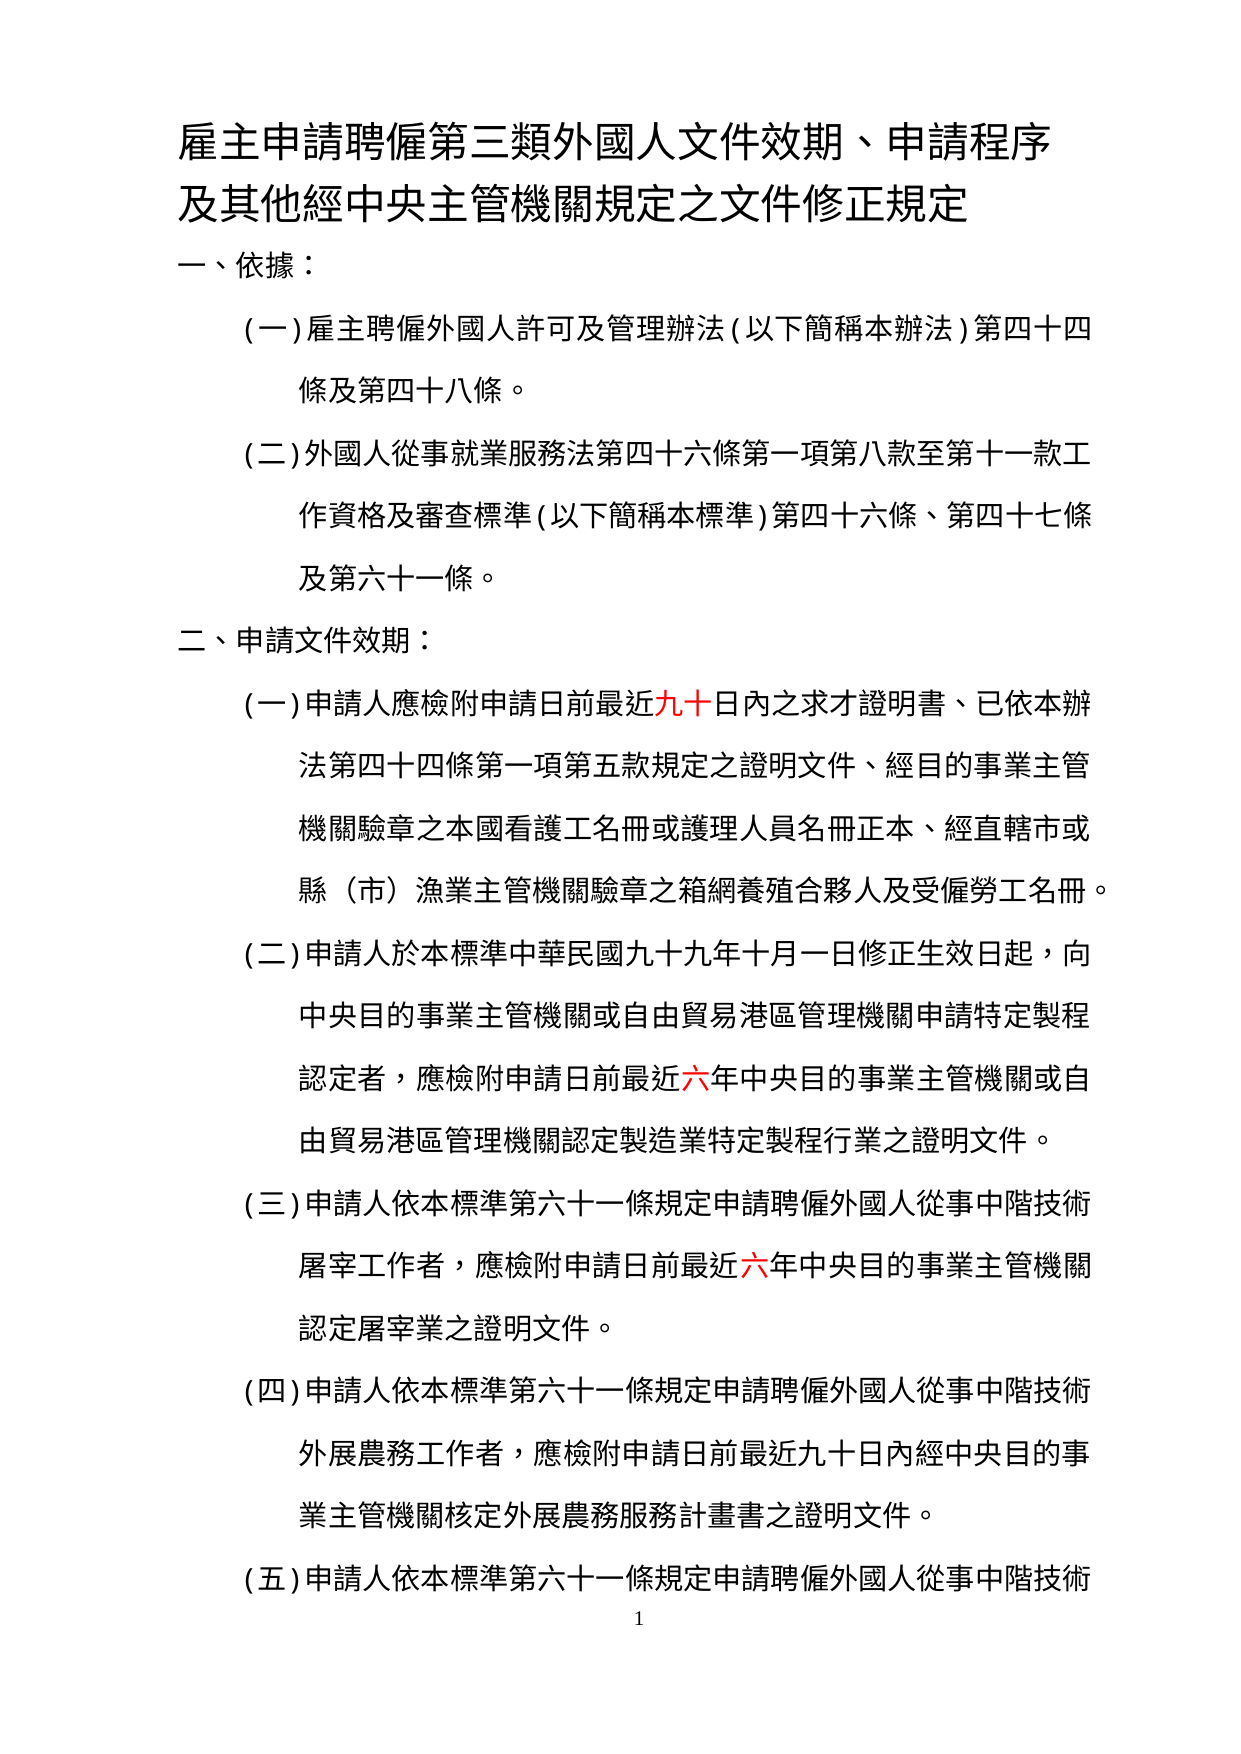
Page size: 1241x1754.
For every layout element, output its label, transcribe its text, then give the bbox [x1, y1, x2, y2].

text (五)申請人依本標準第六十一條規定申請聘僱外國人從事中階技術 [240, 1535, 1092, 1597]
text (四)申請人依本標準第六十一條規定申請聘僱外國人從事中階技術外展農務工作者，應檢附申請日前最近九十日內經中央目的事業主管機關核定外展農務服務計畫書之證明文件。 [240, 1347, 1092, 1535]
text (三)申請人依本標準第六十一條規定申請聘僱外國人從事中階技術屠宰工作者，應檢附申請日前最近六年中央目的事業主管機關認定屠宰業之證明文件。 [240, 1160, 1092, 1347]
text 雇主申請聘僱第三類外國人文件效期、申請程序及其他經中央主管機關規定之文件修正規定 [177, 97, 1092, 222]
text (一)雇主聘僱外國人許可及管理辦法(以下簡稱本辦法)第四十四條及第四十八條。 [240, 285, 1092, 410]
text (二)申請人於本標準中華民國九十九年十月一日修正生效日起，向中央目的事業主管機關或自由貿易港區管理機關申請特定製程認定者，應檢附申請日前最近六年中央目的事業主管機關或自由貿易港區管理機關認定製造業特定製程行業之證明文件。 [240, 910, 1092, 1160]
text 二、申請文件效期： [177, 597, 1092, 660]
text 一、依據： [177, 222, 1092, 285]
text (二)外國人從事就業服務法第四十六條第一項第八款至第十一款工作資格及審查標準(以下簡稱本標準)第四十六條、第四十七條及第六十一條。 [240, 410, 1092, 597]
text (一)申請人應檢附申請日前最近九十日內之求才證明書、已依本辦法第四十四條第一項第五款規定之證明文件、經目的事業主管機關驗章之本國看護工名冊或護理人員名冊正本、經直轄市或縣（市）漁業主管機關驗章之箱網養殖合夥人及受僱勞工名冊。 [240, 660, 1092, 910]
